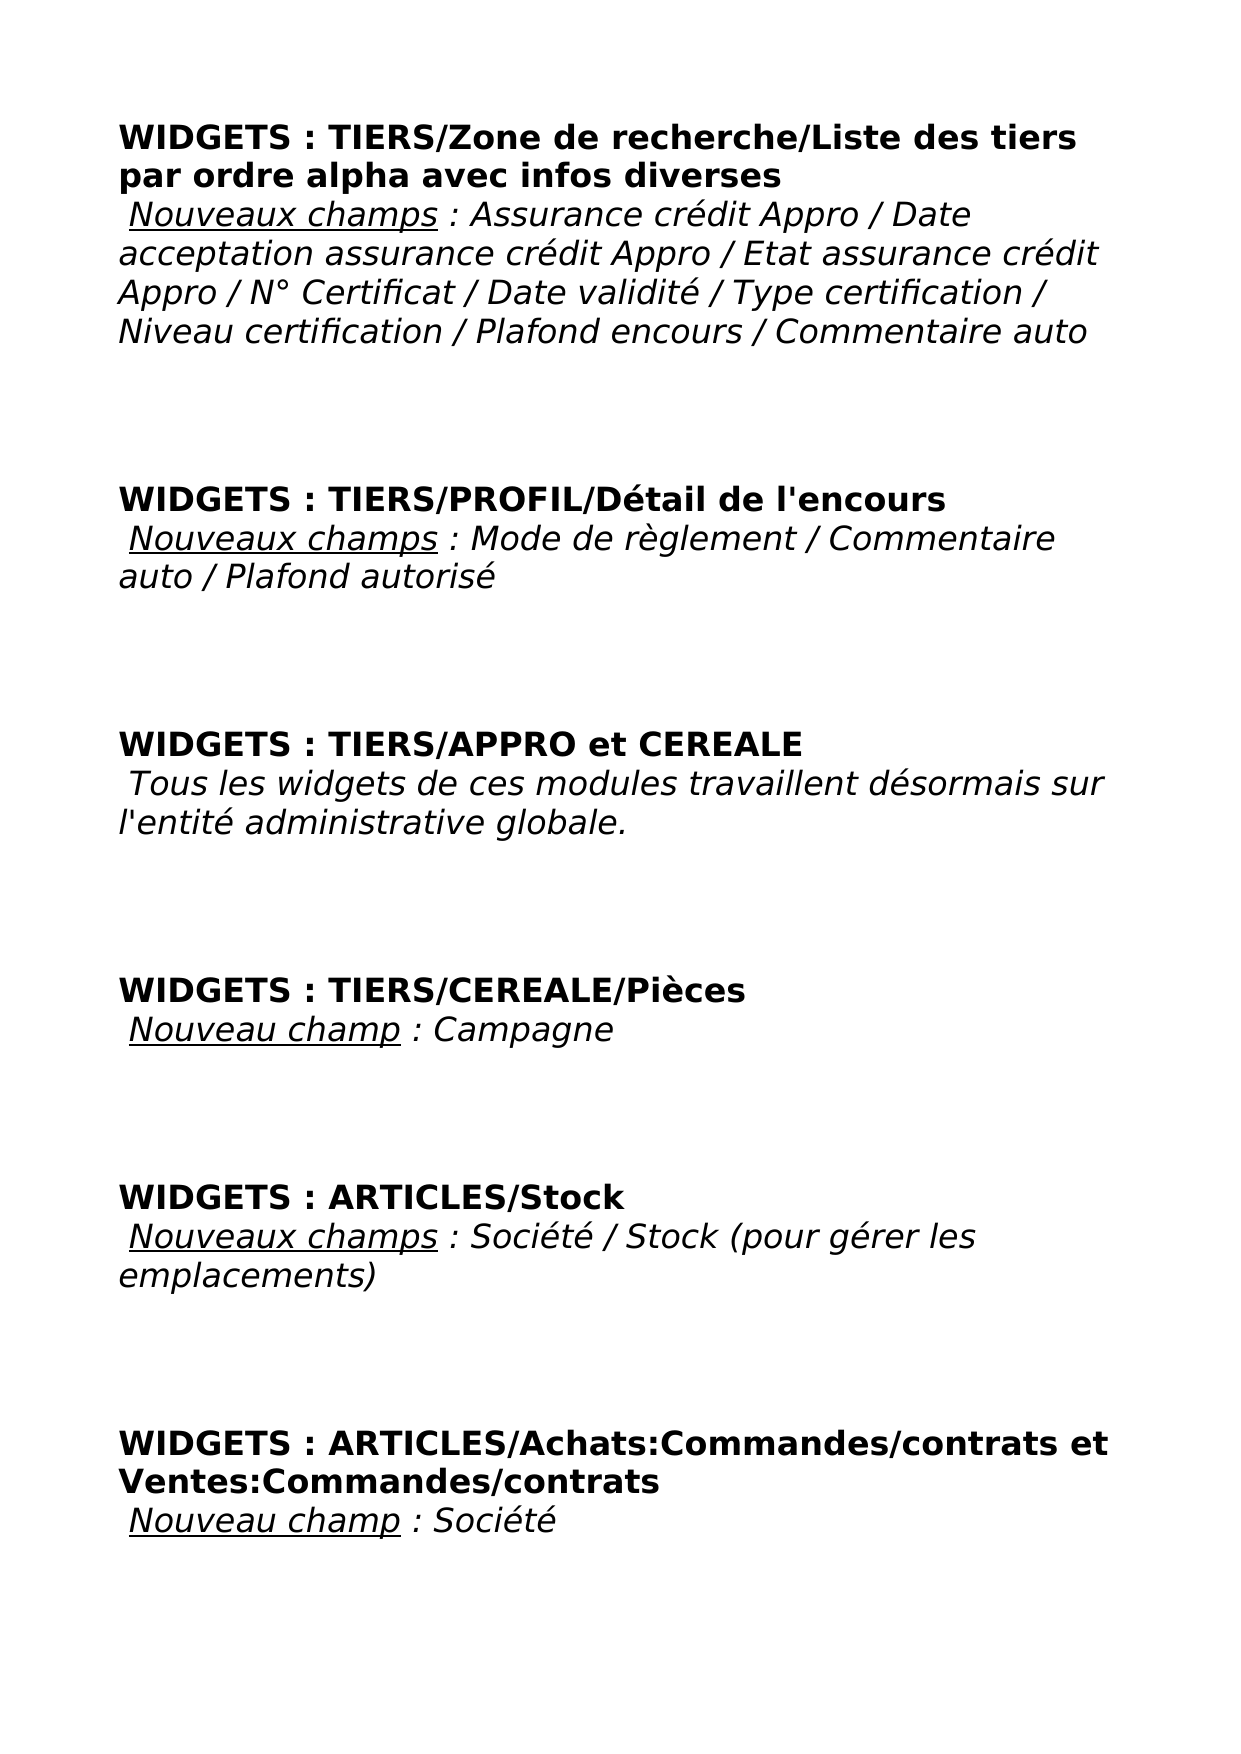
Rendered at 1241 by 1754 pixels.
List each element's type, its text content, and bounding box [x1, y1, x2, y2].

text WIDGETS : TIERS/CEREALE/Pièces Nouveau champ : Campagne [118, 972, 1122, 1166]
text WIDGETS : ARTICLES/Achats:Commandes/contrats et Ventes:Commandes/contrats Nouveau champ : Société [118, 1424, 1122, 1618]
text WIDGETS : TIERS/PROFIL/Détail de l'encours Nouveaux champs : Mode de règlement / Commentaire auto / Plafond autorisé [118, 480, 1122, 713]
text WIDGETS : TIERS/Zone de recherche/Liste des tiers par ordre alpha avec infos diverses Nouveaux champs : Assurance crédit Appro / Date acceptation assurance crédit Appro / Etat assurance crédit Appro / N° Certificat / Date validité / Type certification / Niveau certification / Plafond encours / Commentaire auto [118, 118, 1122, 468]
text WIDGETS : ARTICLES/Stock Nouveaux champs : Société / Stock (pour gérer les emplacements) [118, 1178, 1122, 1411]
text WIDGETS : TIERS/APPRO et CEREALE Tous les widgets de ces modules travaillent désormais sur l'entité administrative globale. [118, 726, 1122, 959]
